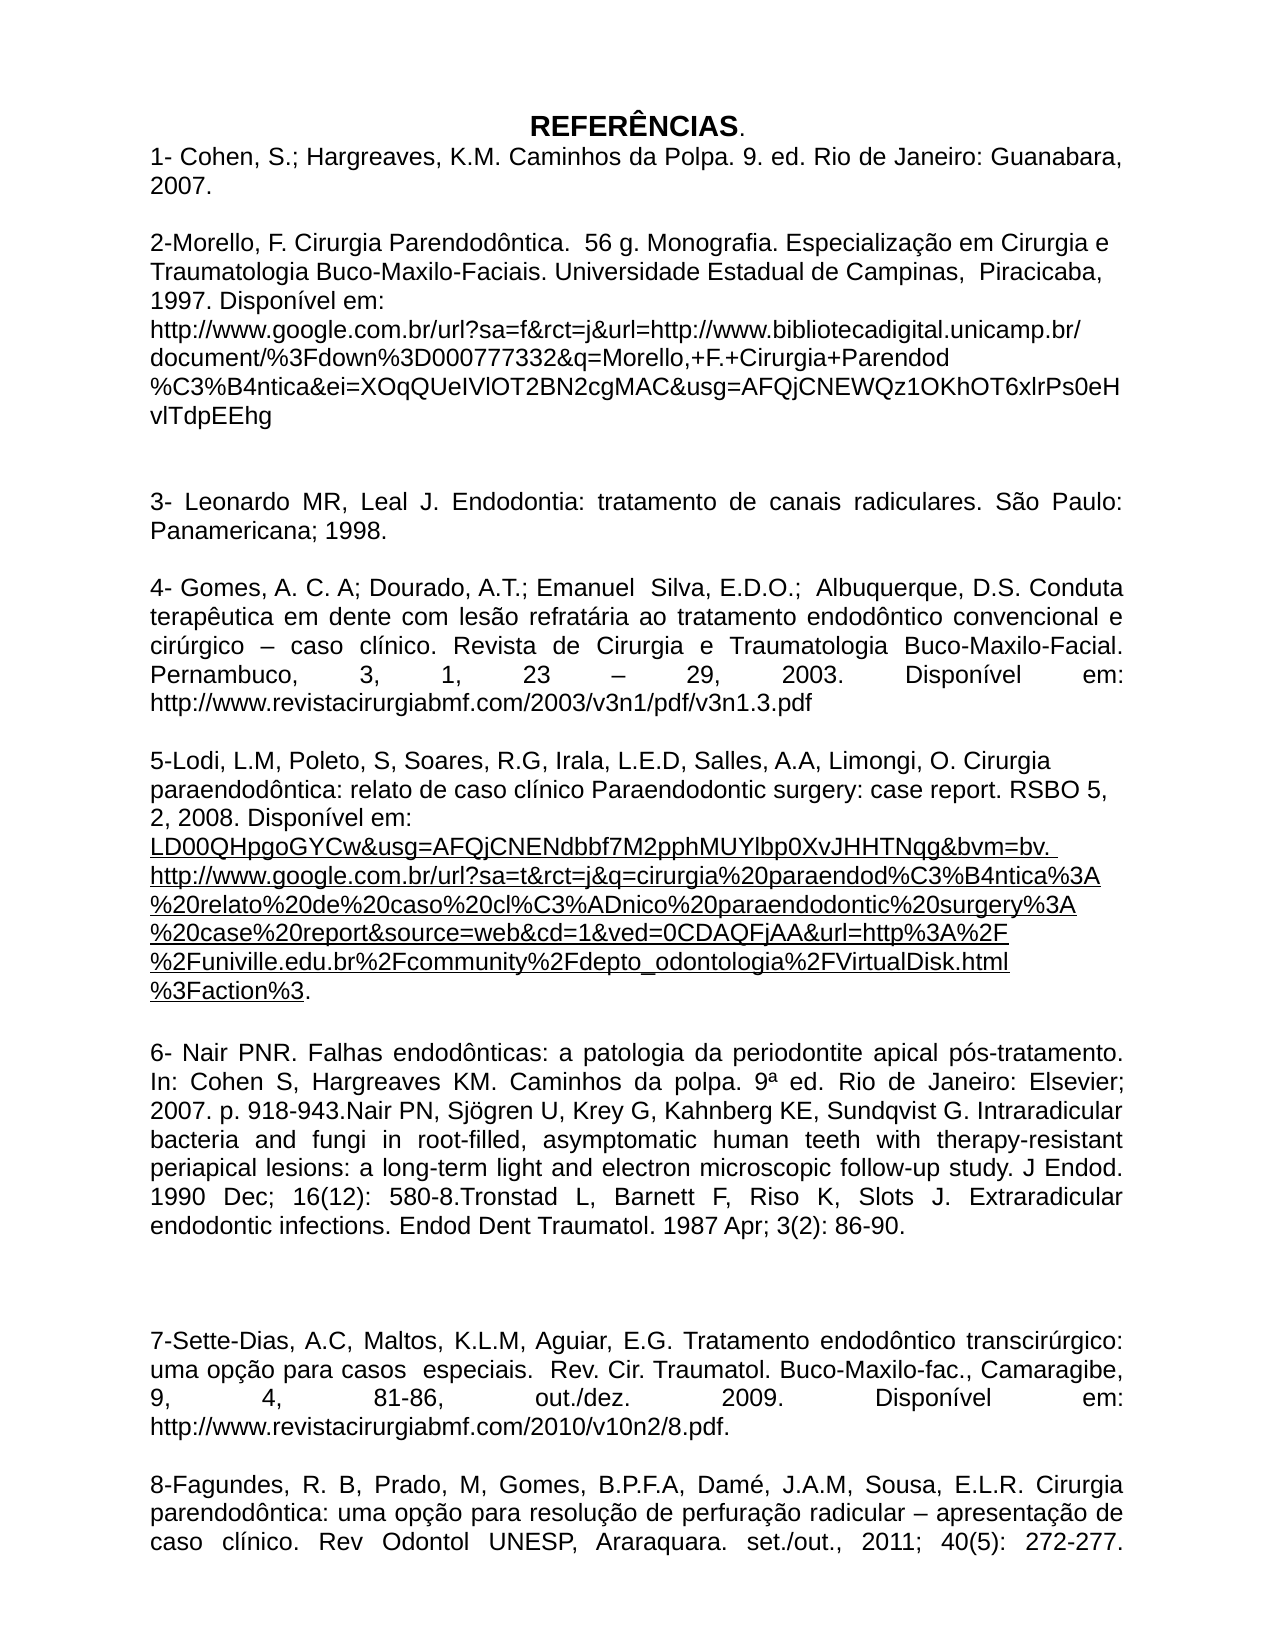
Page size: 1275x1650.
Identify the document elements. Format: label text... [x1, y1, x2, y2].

text 4- Gomes, A. C. A; Dourado, A.T.; Emanuel Silva, E.D.O.; Albuquerque, D.S. Conduta terapêutica em dente com lesão refratária ao tratamento endodôntico convencional e cirúrgico – caso clínico. Revista de Cirurgia e Traumatologia Buco-Maxilo-Facial. Pernambuco, 3, 1, 23 – 29, 2003. Disponível em: http://www.revistacirurgiabmf.com/2003/v3n1/pdf/v3n1.3.pdf [150, 573, 1125, 717]
text 3- Leonardo MR, Leal J. Endodontia: tratamento de canais radiculares. São Paulo: Panamericana; 1998. [150, 487, 1125, 544]
text 6- Nair PNR. Falhas endodônticas: a patologia da periodontite apical pós-tratamento. In: Cohen S, Hargreaves KM. Caminhos da polpa. 9ª ed. Rio de Janeiro: Elsevier; 2007. p. 918-943.Nair PN, Sjögren U, Krey G, Kahnberg KE, Sundqvist G. Intraradicular bacteria and fungi in root-filled, asymptomatic human teeth with therapy-resistant periapical lesions: a long-term light and electron microscopic follow-up study. J Endod. 1990 Dec; 16(12): 580-8.Tronstad L, Barnett F, Riso K, Slots J. Extraradicular endodontic infections. Endod Dent Traumatol. 1987 Apr; 3(2): 86-90. [150, 1038, 1125, 1239]
text REFERÊNCIAS. [150, 108, 1125, 142]
text 8-Fagundes, R. B, Prado, M, Gomes, B.P.F.A, Damé, J.A.M, Sousa, E.L.R. Cirurgia parendodôntica: uma opção para resolução de perfuração radicular – apresentação de caso clínico. Rev Odontol UNESP, Araraquara. set./out., 2011; 40(5): 272-277. [150, 1469, 1125, 1556]
text 7-Sette-Dias, A.C, Maltos, K.L.M, Aguiar, E.G. Tratamento endodôntico transcirúrgico: uma opção para casos especiais. Rev. Cir. Traumatol. Buco-Maxilo-fac., Camaragibe, 9, 4, 81-86, out./dez. 2009. Disponível em: http://www.revistacirurgiabmf.com/2010/v10n2/8.pdf. [150, 1326, 1125, 1441]
text 1- Cohen, S.; Hargreaves, K.M. Caminhos da Polpa. 9. ed. Rio de Janeiro: Guanabara, 2007. [150, 142, 1125, 199]
text 5-Lodi, L.M, Poleto, S, Soares, R.G, Irala, L.E.D, Salles, A.A, Limongi, O. Cirurgia paraendodôntica: relato de caso clínico Paraendodontic surgery: case report. RSBO 5, 2, 2008. Disponível em: LD00QHpgoGYCw&usg=AFQjCNENdbbf7M2pphMUYlbp0XvJHHTNqg&bvm=bv. http://www.google.com.br/url?sa=t&rct=j&q=cirurgia%20paraendod%C3%B4ntica%3A%20relato%20de%20caso%20cl%C3%ADnico%20paraendodontic%20surgery%3A%20case%20report&source=web&cd=1&ved=0CDAQFjAA&url=http%3A%2F%2Funiville.edu.br%2Fcommunity%2Fdepto_odontologia%2FVirtualDisk.html%3Faction%3. [150, 746, 1125, 1005]
text 2-Morello, F. Cirurgia Parendodôntica. 56 g. Monografia. Especialização em Cirurgia e Traumatologia Buco-Maxilo-Faciais. Universidade Estadual de Campinas, Piracicaba, 1997. Disponível em: http://www.google.com.br/url?sa=f&rct=j&url=http://www.bibliotecadigital.unicamp.br/document/%3Fdown%3D000777332&q=Morello,+F.+Cirurgia+Parendod%C3%B4ntica&ei=XOqQUeIVlOT2BN2cgMAC&usg=AFQjCNEWQz1OKhOT6xlrPs0eHvlTdpEEhg [150, 228, 1125, 429]
